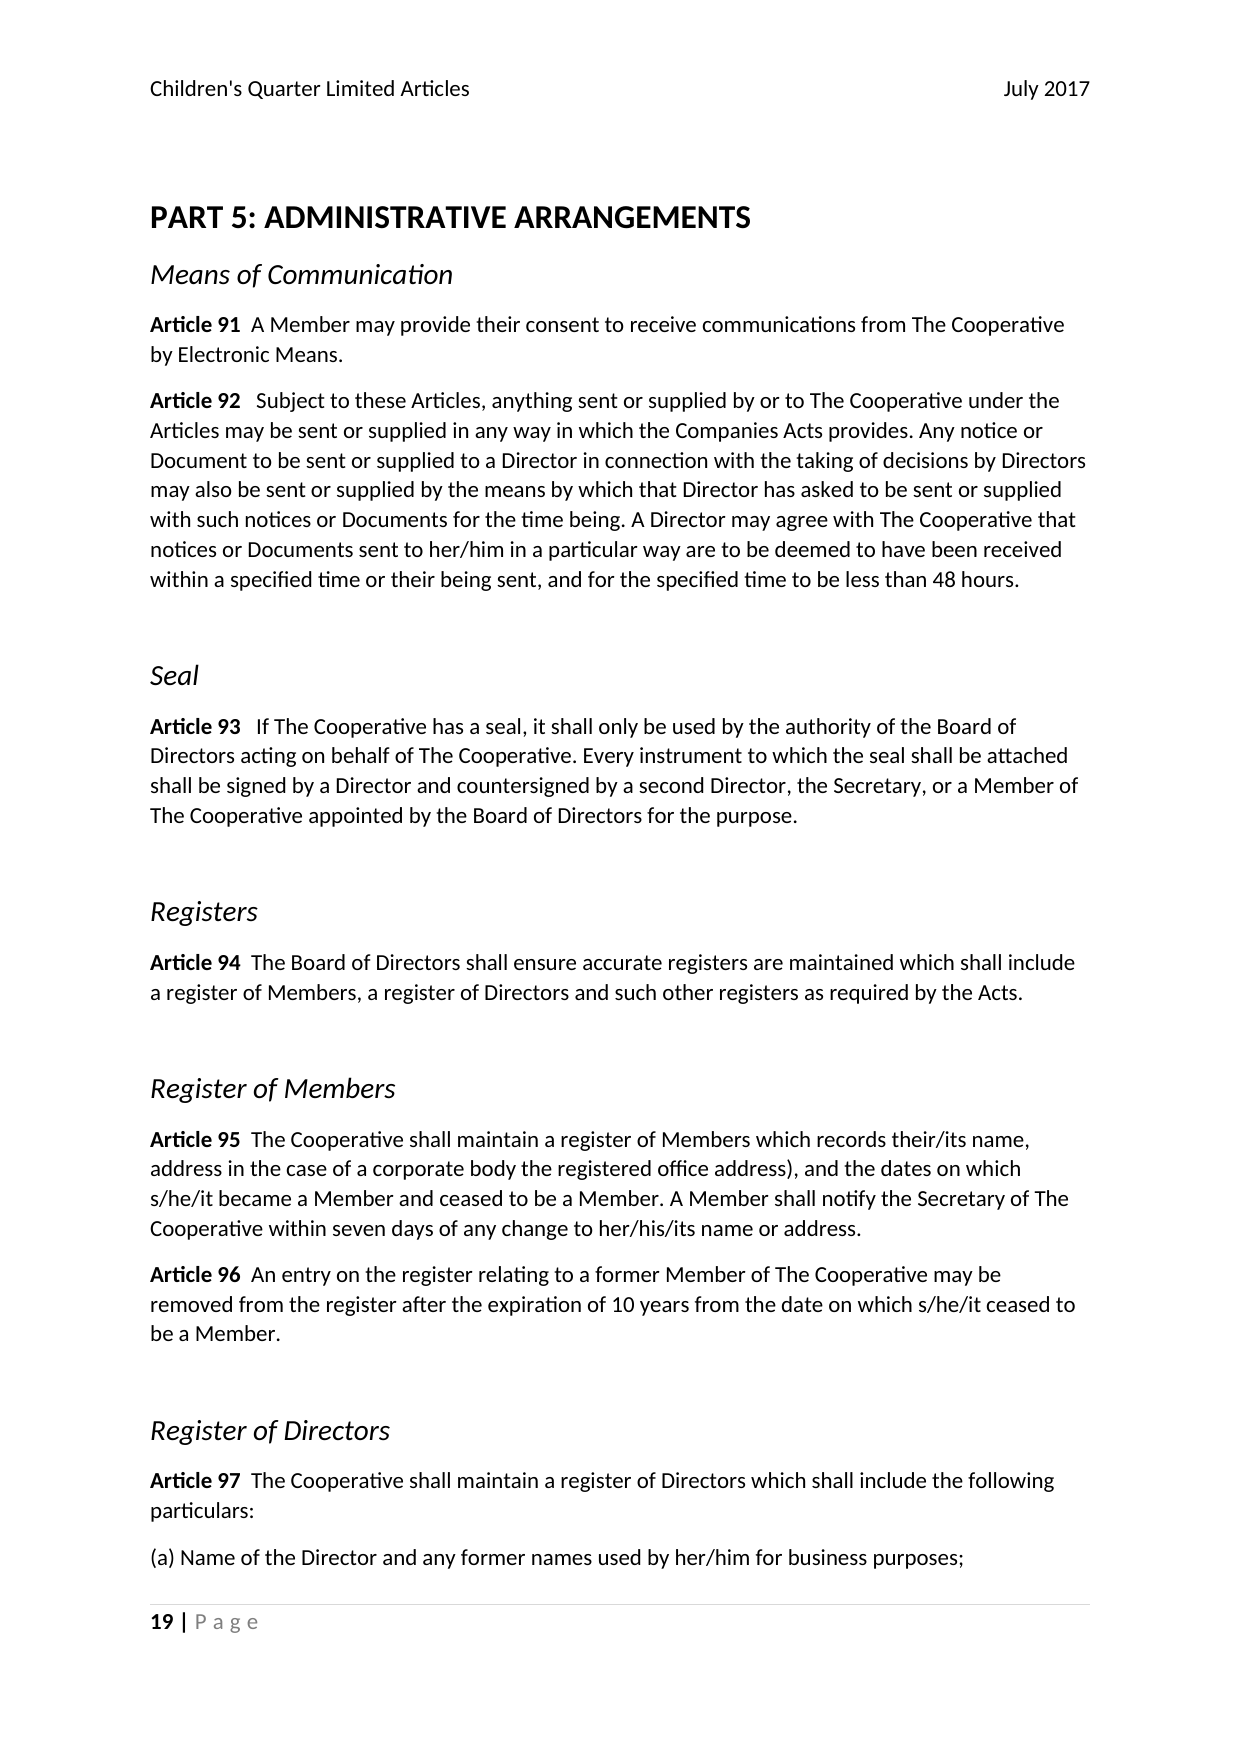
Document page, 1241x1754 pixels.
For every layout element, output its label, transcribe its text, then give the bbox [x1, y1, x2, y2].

text (a) Name of the Director and any former names used by her/him for business purposes; [150, 1543, 1090, 1571]
text Article 95 The Cooperative shall maintain a register of Members which records their/its name, address in the case of a corporate body the registered office address), and the dates on which s/he/it became a Member and ceased to be a Member. A Member shall notify the Secretary of The Cooperative within seven days of any change to her/his/its name or address. [150, 1125, 1090, 1242]
text PART 5: ADMINISTRATIVE ARRANGEMENTS [150, 196, 1090, 237]
text Article 96 An entry on the register relating to a former Member of The Cooperative may be removed from the register after the expiration of 10 years from the date on which s/he/it ceased to be a Member. [150, 1260, 1090, 1347]
text Register of Directors [150, 1412, 1090, 1448]
text Article 97 The Cooperative shall maintain a register of Directors which shall include the following particulars: [150, 1467, 1090, 1524]
text Article 93 If The Cooperative has a seal, it shall only be used by the authority of the Board of Directors acting on behalf of The Cooperative. Every instrument to which the seal shall be attached shall be signed by a Director and countersigned by a second Director, the Secretary, or a Member of The Cooperative appointed by the Board of Directors for the purpose. [150, 712, 1090, 829]
text Means of Communication [150, 256, 1090, 292]
text Article 92 Subject to these Articles, anything sent or supplied by or to The Cooperative under the Articles may be sent or supplied in any way in which the Companies Acts provides. Any notice or Document to be sent or supplied to a Director in connection with the taking of decisions by Directors may also be sent or supplied by the means by which that Director has asked to be sent or supplied with such notices or Documents for the time being. A Director may agree with The Cooperative that notices or Documents sent to her/him in a particular way are to be deemed to have been received within a specified time or their being sent, and for the specified time to be less than 48 hours. [150, 387, 1090, 593]
text Article 94 The Board of Directors shall ensure accurate registers are maintained which shall include a register of Members, a register of Directors and such other registers as required by the Acts. [150, 948, 1090, 1006]
text Article 91 A Member may provide their consent to receive communications from The Cooperative by Electronic Means. [150, 311, 1090, 368]
text Register of Members [150, 1070, 1090, 1106]
text Seal [150, 657, 1090, 693]
text Registers [150, 893, 1090, 929]
